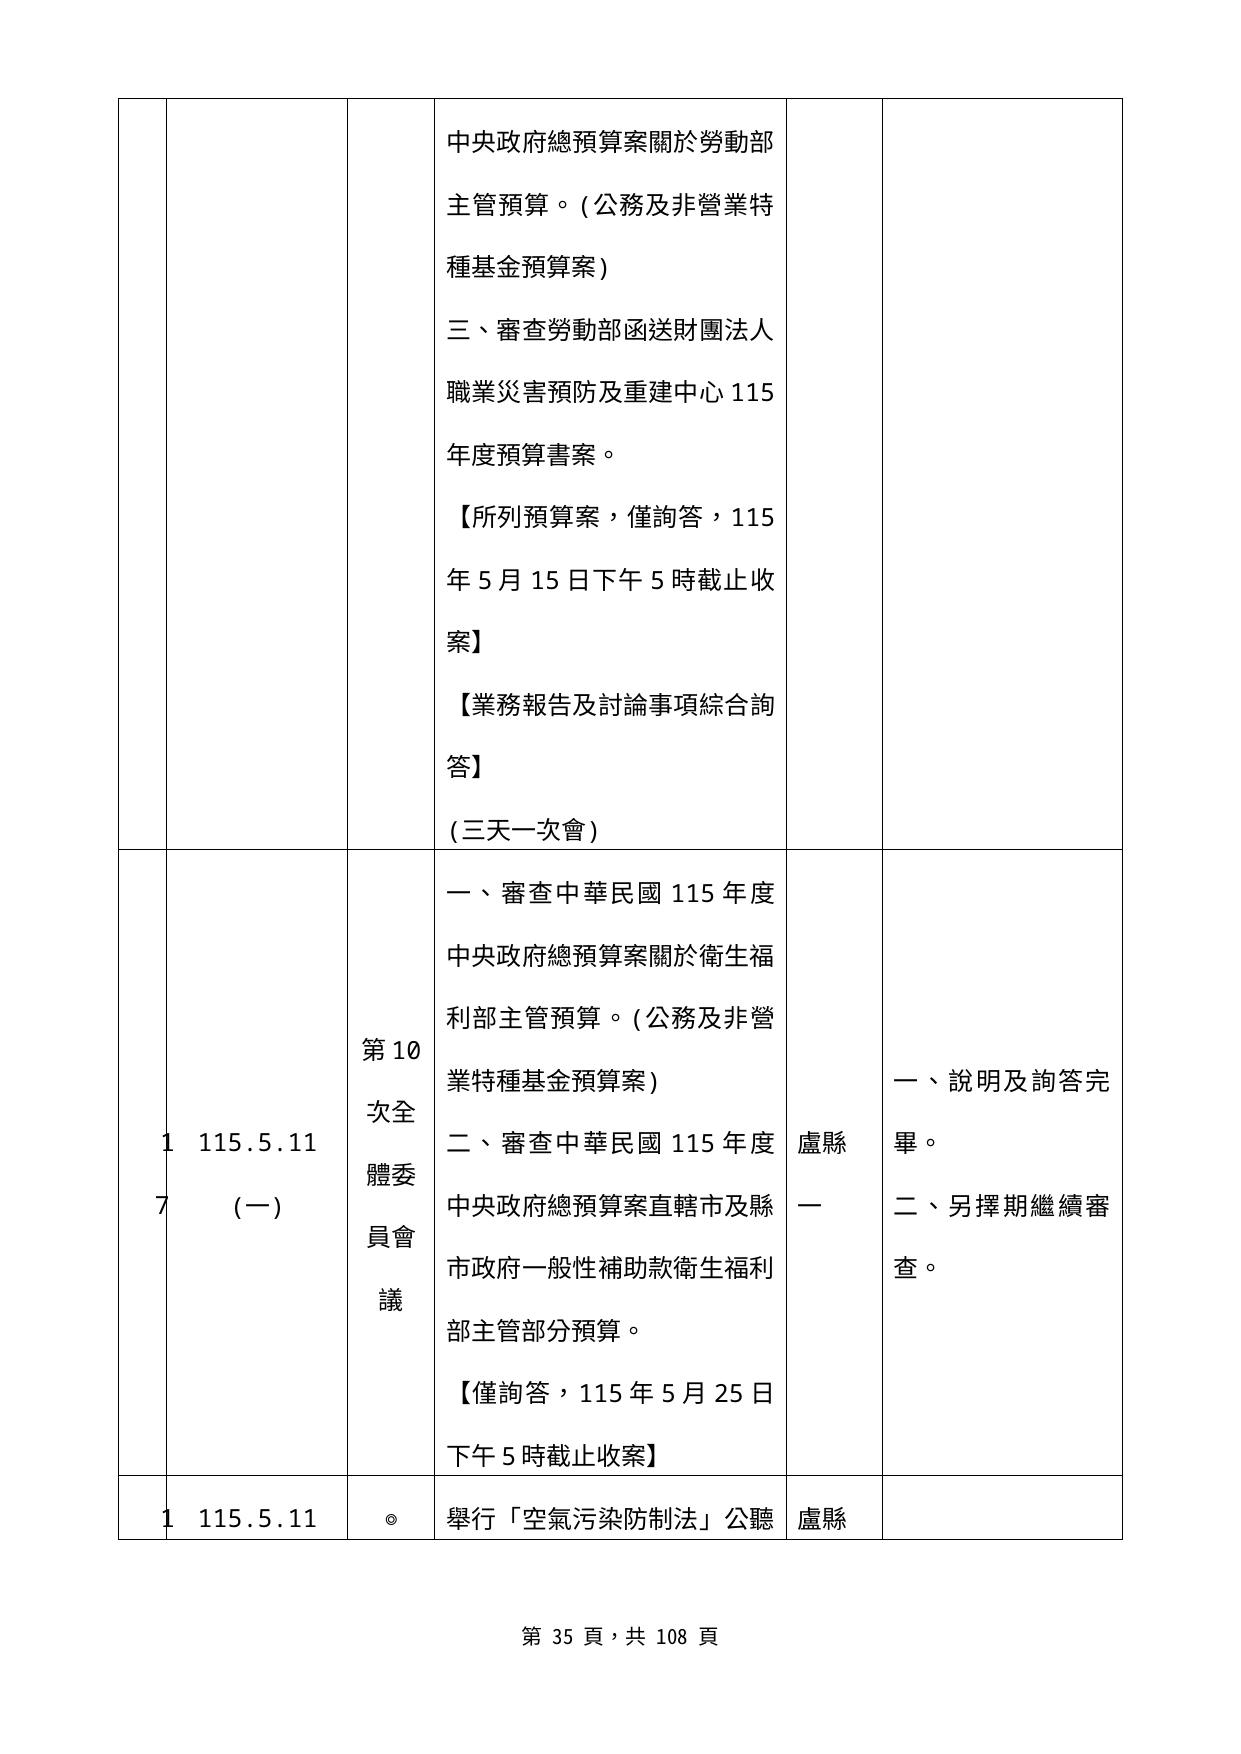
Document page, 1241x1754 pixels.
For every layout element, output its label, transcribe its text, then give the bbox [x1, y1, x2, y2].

table_cell 第10次全體委員會議 [348, 850, 434, 1475]
table_cell 一、審查中華民國115年度中央政府總預算案關於衛生福利部主管預算。(公務及非營業特種基金預算案) 二、審查中華民國115年度中央政府總預算案直轄市及縣市政府一般性補助款衛生福利部主管部分預算。 【僅詢答，115年5月25日下午5時截止收案】 [435, 850, 786, 1475]
table_cell 盧縣 [787, 1476, 882, 1539]
table_cell [883, 1476, 1122, 1539]
table_cell 115.5.11 (一) [167, 850, 347, 1475]
table_cell [348, 99, 434, 849]
table_cell 115.5.4 (一) 115.5.6 (三) 115.5.7 (四) [167, 99, 347, 849]
table_cell [119, 99, 166, 849]
table_cell 一、說明及詢答完畢。 二、另擇期繼續審查。 [883, 850, 1122, 1475]
table_cell 舉行「空氣污染防制法」公聽 [435, 1476, 786, 1539]
table_cell [883, 99, 1122, 849]
table_cell 盧縣一 [787, 850, 882, 1475]
table_cell 中央政府總預算案關於勞動部主管預算。(公務及非營業特種基金預算案) 三、審查勞動部函送財團法人職業災害預防及重建中心115年度預算書案。 【所列預算案，僅詢答，115年5月15日下午5時截止收案】 【業務報告及討論事項綜合詢答】 (三天一次會) [435, 99, 786, 849]
table_cell [119, 850, 166, 1475]
table_cell [787, 99, 882, 849]
table_cell 115.5.11 (一) [167, 1476, 347, 1539]
table_cell [119, 1476, 166, 1539]
table_cell ◎ [348, 1476, 434, 1539]
